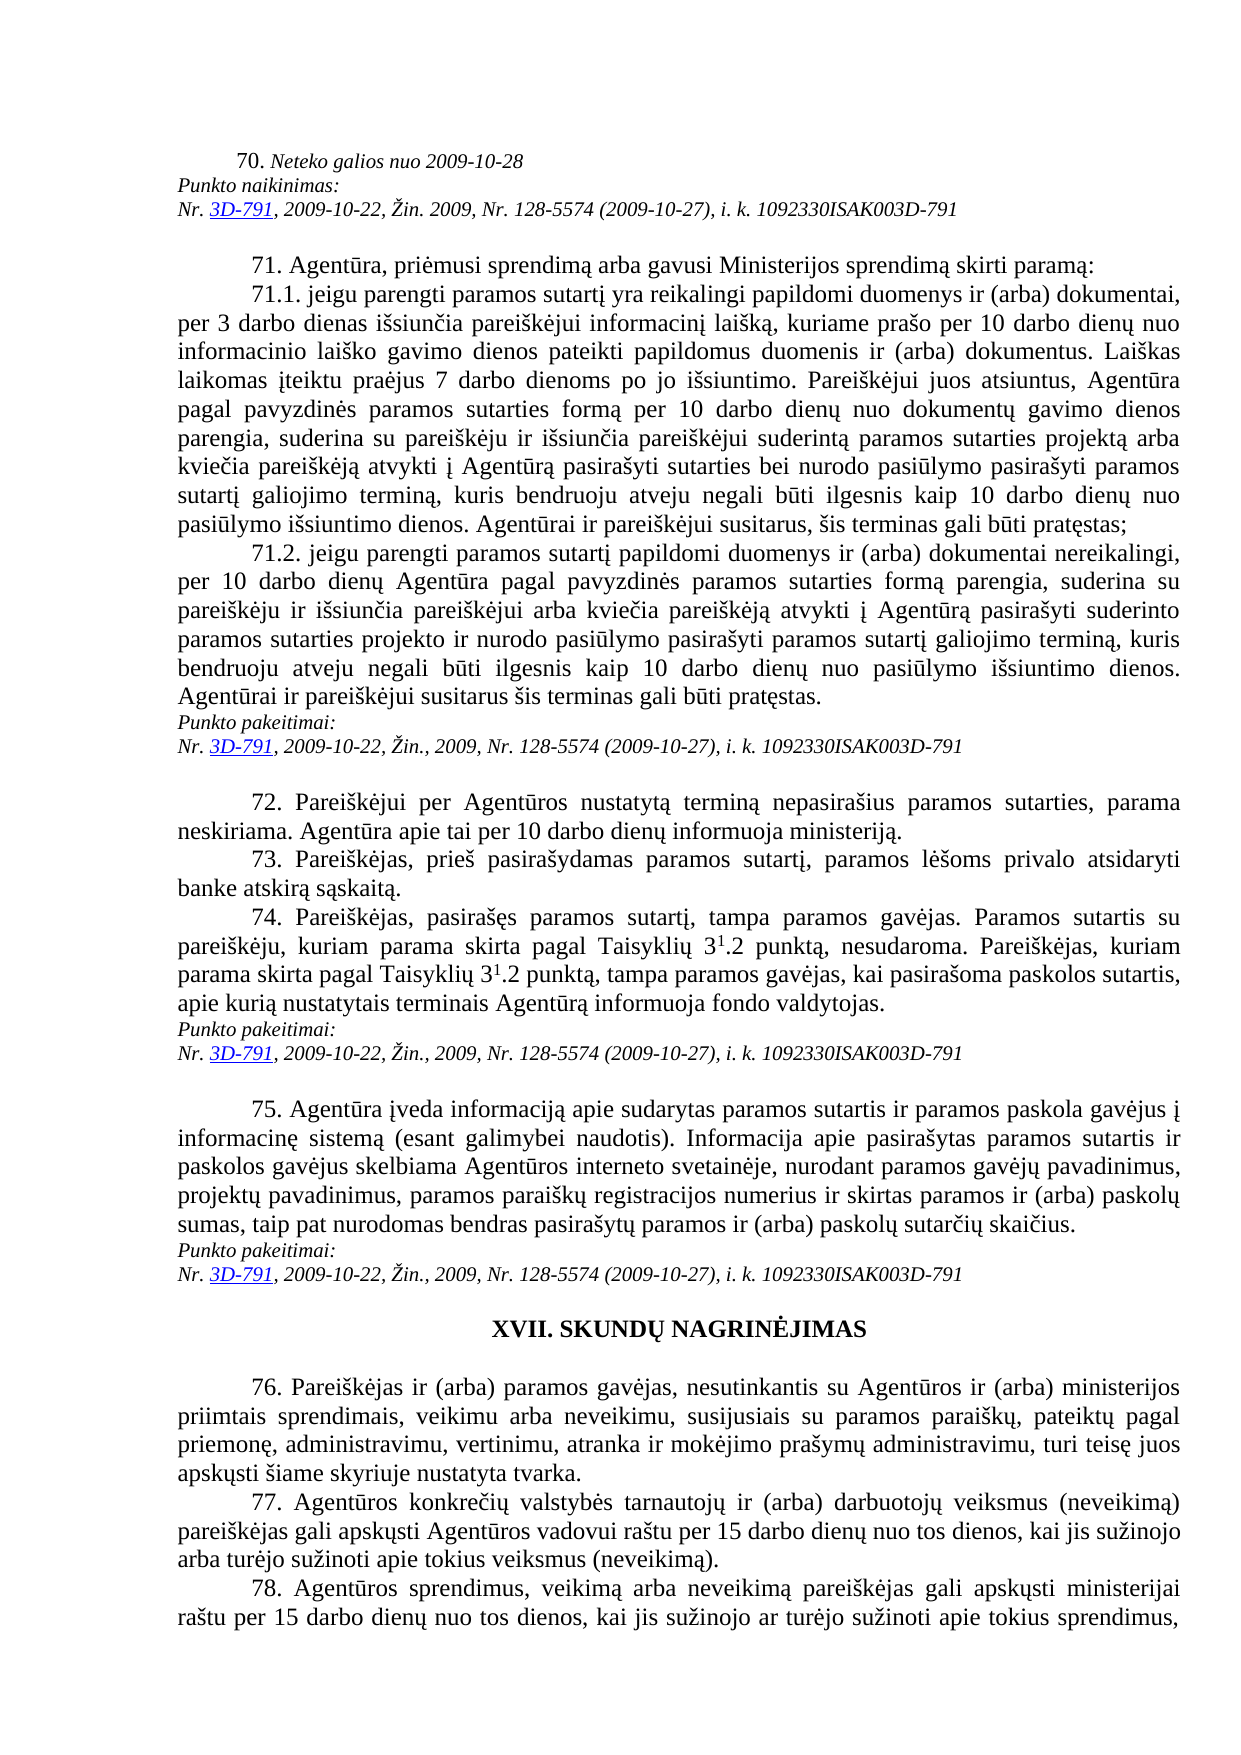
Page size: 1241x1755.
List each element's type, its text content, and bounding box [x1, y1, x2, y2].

text 78. Agentūros sprendimus, veikimą arba neveikimą pareiškėjas gali apskųsti ministerijai raštu per 15 darbo dienų nuo tos dienos, kai jis sužinojo ar turėjo sužinoti apie tokius sprendimus, [177, 1573, 1181, 1631]
text 72. Pareiškėjui per Agentūros nustatytą terminą nepasirašius paramos sutarties, parama neskiriama. Agentūra apie tai per 10 darbo dienų informuoja ministeriją. [177, 787, 1181, 844]
text Nr. 3D-791, 2009-10-22, Žin., 2009, Nr. 128-5574 (2009-10-27), i. k. 1092330ISAK003D-791 [177, 734, 1181, 758]
text XVII. SKUNDŲ NAGRINĖJIMAS [177, 1314, 1181, 1343]
text Nr. 3D-791, 2009-10-22, Žin., 2009, Nr. 128-5574 (2009-10-27), i. k. 1092330ISAK003D-791 [177, 1041, 1181, 1065]
text 77. Agentūros konkrečių valstybės tarnautojų ir (arba) darbuotojų veiksmus (neveikimą) pareiškėjas gali apskųsti Agentūros vadovui raštu per 15 darbo dienų nuo tos dienos, kai jis sužinojo arba turėjo sužinoti apie tokius veiksmus (neveikimą). [177, 1487, 1181, 1573]
text 74. Pareiškėjas, pasirašęs paramos sutartį, tampa paramos gavėjas. Paramos sutartis su pareiškėju, kuriam parama skirta pagal Taisyklių 31.2 punktą, nesudaroma. Pareiškėjas, kuriam parama skirta pagal Taisyklių 31.2 punktą, tampa paramos gavėjas, kai pasirašoma paskolos sutartis, apie kurią nustatytais terminais Agentūrą informuoja fondo valdytojas. [177, 902, 1181, 1017]
text Punkto pakeitimai: [177, 1238, 1181, 1262]
text 71.1. jeigu parengti paramos sutartį yra reikalingi papildomi duomenys ir (arba) dokumentai, per 3 darbo dienas išsiunčia pareiškėjui informacinį laišką, kuriame prašo per 10 darbo dienų nuo informacinio laiško gavimo dienos pateikti papildomus duomenis ir (arba) dokumentus. Laiškas laikomas įteiktu praėjus 7 darbo dienoms po jo išsiuntimo. Pareiškėjui juos atsiuntus, Agentūra pagal pavyzdinės paramos sutarties formą per 10 darbo dienų nuo dokumentų gavimo dienos parengia, suderina su pareiškėju ir išsiunčia pareiškėjui suderintą paramos sutarties projektą arba kviečia pareiškėją atvykti į Agentūrą pasirašyti sutarties bei nurodo pasiūlymo pasirašyti paramos sutartį galiojimo terminą, kuris bendruoju atveju negali būti ilgesnis kaip 10 darbo dienų nuo pasiūlymo išsiuntimo dienos. Agentūrai ir pareiškėjui susitarus, šis terminas gali būti pratęstas; [177, 279, 1181, 538]
text 70. Neteko galios nuo 2009-10-28 [177, 147, 1181, 173]
text Punkto naikinimas: [177, 173, 1181, 197]
text 73. Pareiškėjas, prieš pasirašydamas paramos sutartį, paramos lėšoms privalo atsidaryti banke atskirą sąskaitą. [177, 844, 1181, 902]
text Punkto pakeitimai: [177, 710, 1181, 734]
text Nr. 3D-791, 2009-10-22, Žin., 2009, Nr. 128-5574 (2009-10-27), i. k. 1092330ISAK003D-791 [177, 1262, 1181, 1286]
text 75. Agentūra įveda informaciją apie sudarytas paramos sutartis ir paramos paskola gavėjus į informacinę sistemą (esant galimybei naudotis). Informacija apie pasirašytas paramos sutartis ir paskolos gavėjus skelbiama Agentūros interneto svetainėje, nurodant paramos gavėjų pavadinimus, projektų pavadinimus, paramos paraiškų registracijos numerius ir skirtas paramos ir (arba) paskolų sumas, taip pat nurodomas bendras pasirašytų paramos ir (arba) paskolų sutarčių skaičius. [177, 1094, 1181, 1238]
text 71. Agentūra, priėmusi sprendimą arba gavusi Ministerijos sprendimą skirti paramą: [177, 250, 1181, 279]
text 71.2. jeigu parengti paramos sutartį papildomi duomenys ir (arba) dokumentai nereikalingi, per 10 darbo dienų Agentūra pagal pavyzdinės paramos sutarties formą parengia, suderina su pareiškėju ir išsiunčia pareiškėjui arba kviečia pareiškėją atvykti į Agentūrą pasirašyti suderinto paramos sutarties projekto ir nurodo pasiūlymo pasirašyti paramos sutartį galiojimo terminą, kuris bendruoju atveju negali būti ilgesnis kaip 10 darbo dienų nuo pasiūlymo išsiuntimo dienos. Agentūrai ir pareiškėjui susitarus šis terminas gali būti pratęstas. [177, 538, 1181, 710]
text 76. Pareiškėjas ir (arba) paramos gavėjas, nesutinkantis su Agentūros ir (arba) ministerijos priimtais sprendimais, veikimu arba neveikimu, susijusiais su paramos paraiškų, pateiktų pagal priemonę, administravimu, vertinimu, atranka ir mokėjimo prašymų administravimu, turi teisę juos apskųsti šiame skyriuje nustatyta tvarka. [177, 1372, 1181, 1487]
text Nr. 3D-791, 2009-10-22, Žin. 2009, Nr. 128-5574 (2009-10-27), i. k. 1092330ISAK003D-791 [177, 197, 1181, 221]
text Punkto pakeitimai: [177, 1017, 1181, 1041]
